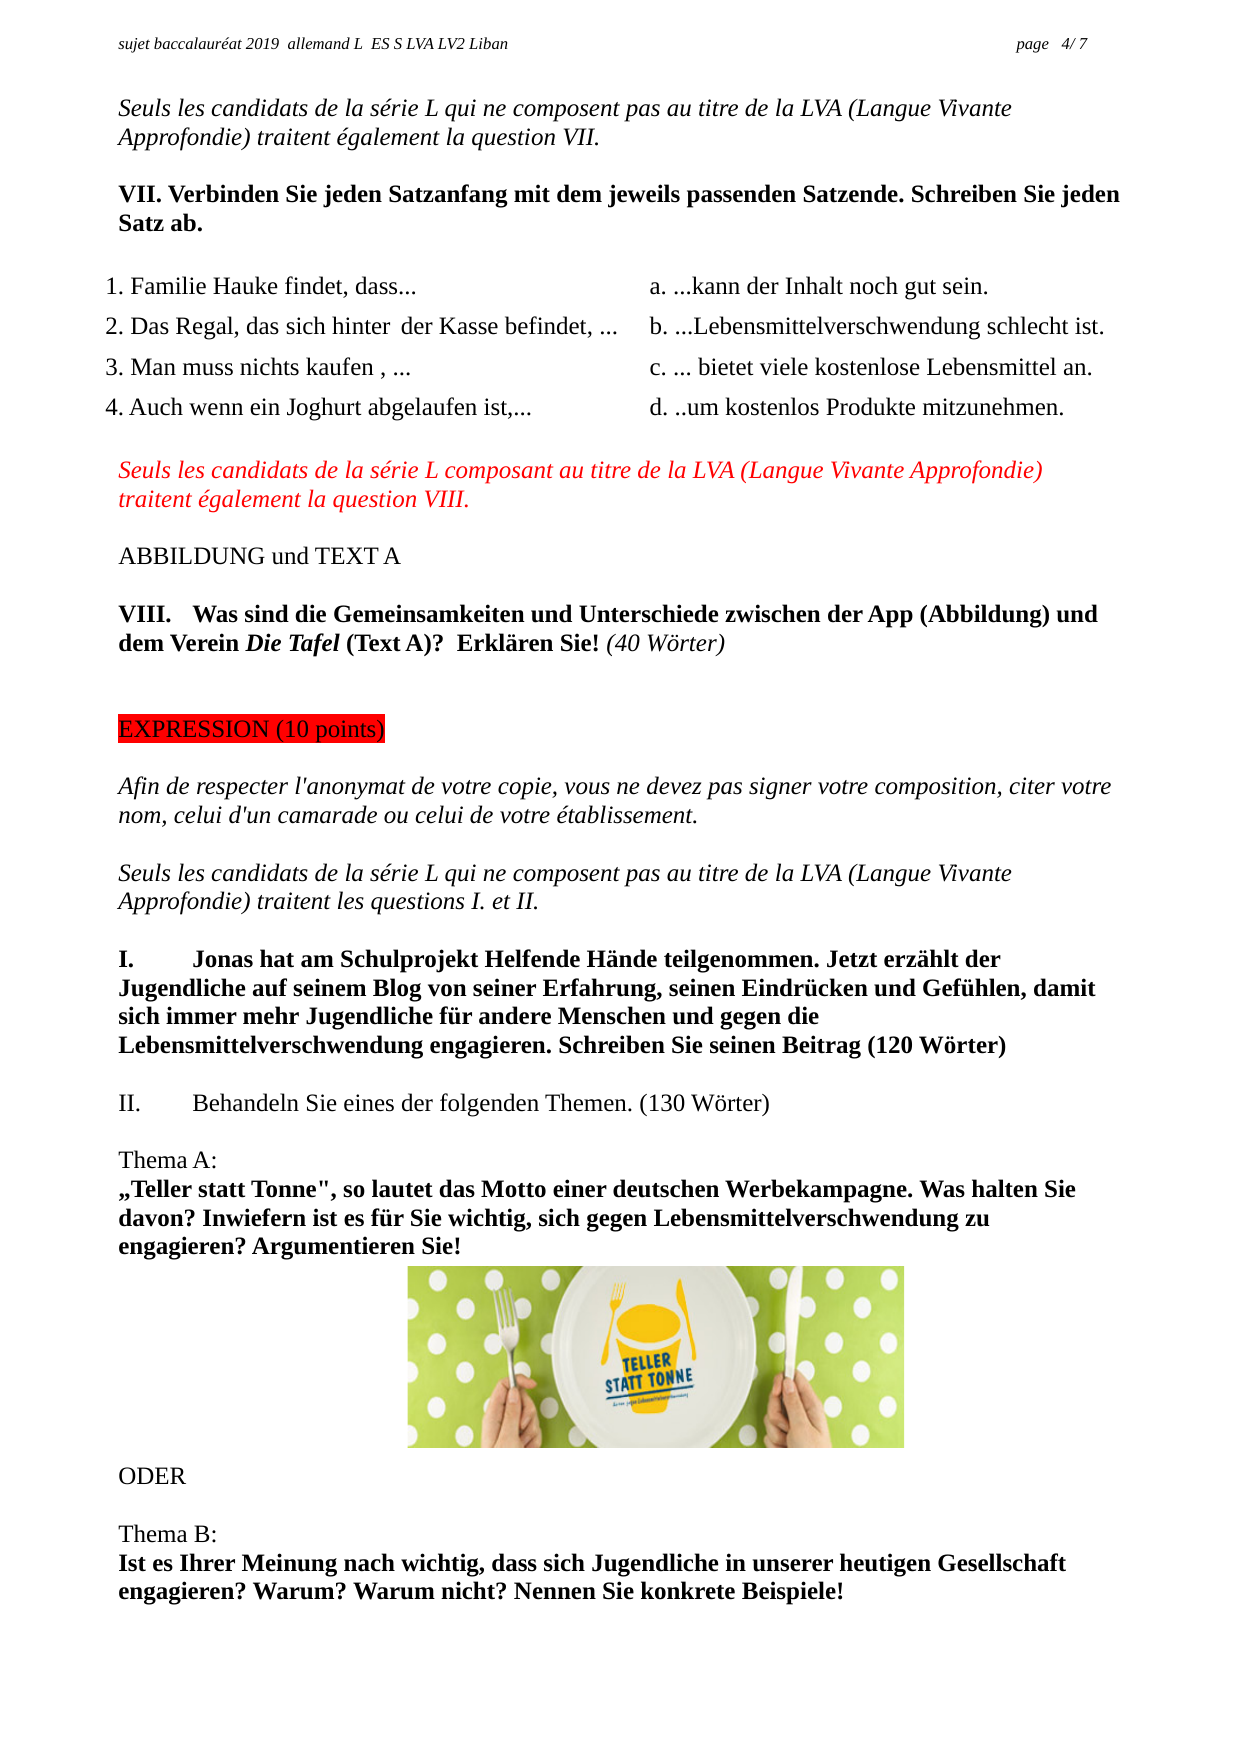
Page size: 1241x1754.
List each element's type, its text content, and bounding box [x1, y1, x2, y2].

table_header 1. Familie Hauke findet, dass... [100, 266, 643, 306]
table_cell 2. Das Regal, das sich hinter der Kasse befindet, ... [100, 306, 643, 346]
text VIII. Was sind die Gemeinsamkeiten und Unterschiede zwischen der App (Abbildung) und dem Verein Die Tafel (Text A)? Erklären Sie! (40 Wörter) [118, 599, 1122, 656]
table_cell b. ...Lebensmittelverschwendung schlecht ist. [644, 306, 1159, 346]
text Seuls les candidats de la série L composant au titre de la LVA (Langue Vivante Approfondie) traitent également la question VIII. [118, 455, 1122, 513]
text ABBILDUNG und TEXT A [118, 541, 1122, 570]
text Seuls les candidats de la série L qui ne composent pas au titre de la LVA (Langue Vivante Approfondie) traitent également la question VII. [118, 93, 1122, 151]
table_header a. ...kann der Inhalt noch gut sein. [644, 266, 1159, 306]
text Thema B: [118, 1519, 1122, 1548]
table_cell d. ..um kostenlos Produkte mitzunehmen. [644, 386, 1159, 426]
table_cell c. ... bietet viele kostenlose Lebensmittel an. [644, 346, 1159, 386]
text Thema A: [118, 1145, 1122, 1174]
table_cell 3. Man muss nichts kaufen , ... [100, 346, 643, 386]
text Afin de respecter l'anonymat de votre copie, vous ne devez pas signer votre composition, citer votre nom, celui d'un camarade ou celui de votre établissement. [118, 771, 1122, 829]
text ODER [118, 1461, 1122, 1490]
text „Teller statt Tonne", so lautet das Motto einer deutschen Werbekampagne. Was halten Sie davon? Inwiefern ist es für Sie wichtig, sich gegen Lebensmittelverschwendung zu engagieren? Argumentieren Sie! [118, 1174, 1122, 1260]
table_cell 4. Auch wenn ein Joghurt abgelaufen ist,... [100, 386, 643, 426]
text Seuls les candidats de la série L qui ne composent pas au titre de la LVA (Langue Vivante Approfondie) traitent les questions I. et II. [118, 858, 1122, 915]
text EXPRESSION (10 points) [118, 714, 1122, 743]
text VII. Verbinden Sie jeden Satzanfang mit dem jeweils passenden Satzende. Schreiben Sie jeden Satz ab. [118, 179, 1122, 237]
text I. Jonas hat am Schulprojekt Helfende Hände teilgenommen. Jetzt erzählt der Jugendliche auf seinem Blog von seiner Erfahrung, seinen Eindrücken und Gefühlen, damit sich immer mehr Jugendliche für andere Menschen und gegen die Lebensmittelverschwendung engagieren. Schreiben Sie seinen Beitrag (120 Wörter) [118, 944, 1122, 1059]
text Ist es Ihrer Meinung nach wichtig, dass sich Jugendliche in unserer heutigen Gesellschaft engagieren? Warum? Warum nicht? Nennen Sie konkrete Beispiele! [118, 1548, 1122, 1605]
picture [407, 1266, 905, 1448]
text II. Behandeln Sie eines der folgenden Themen. (130 Wörter) [118, 1088, 1122, 1116]
